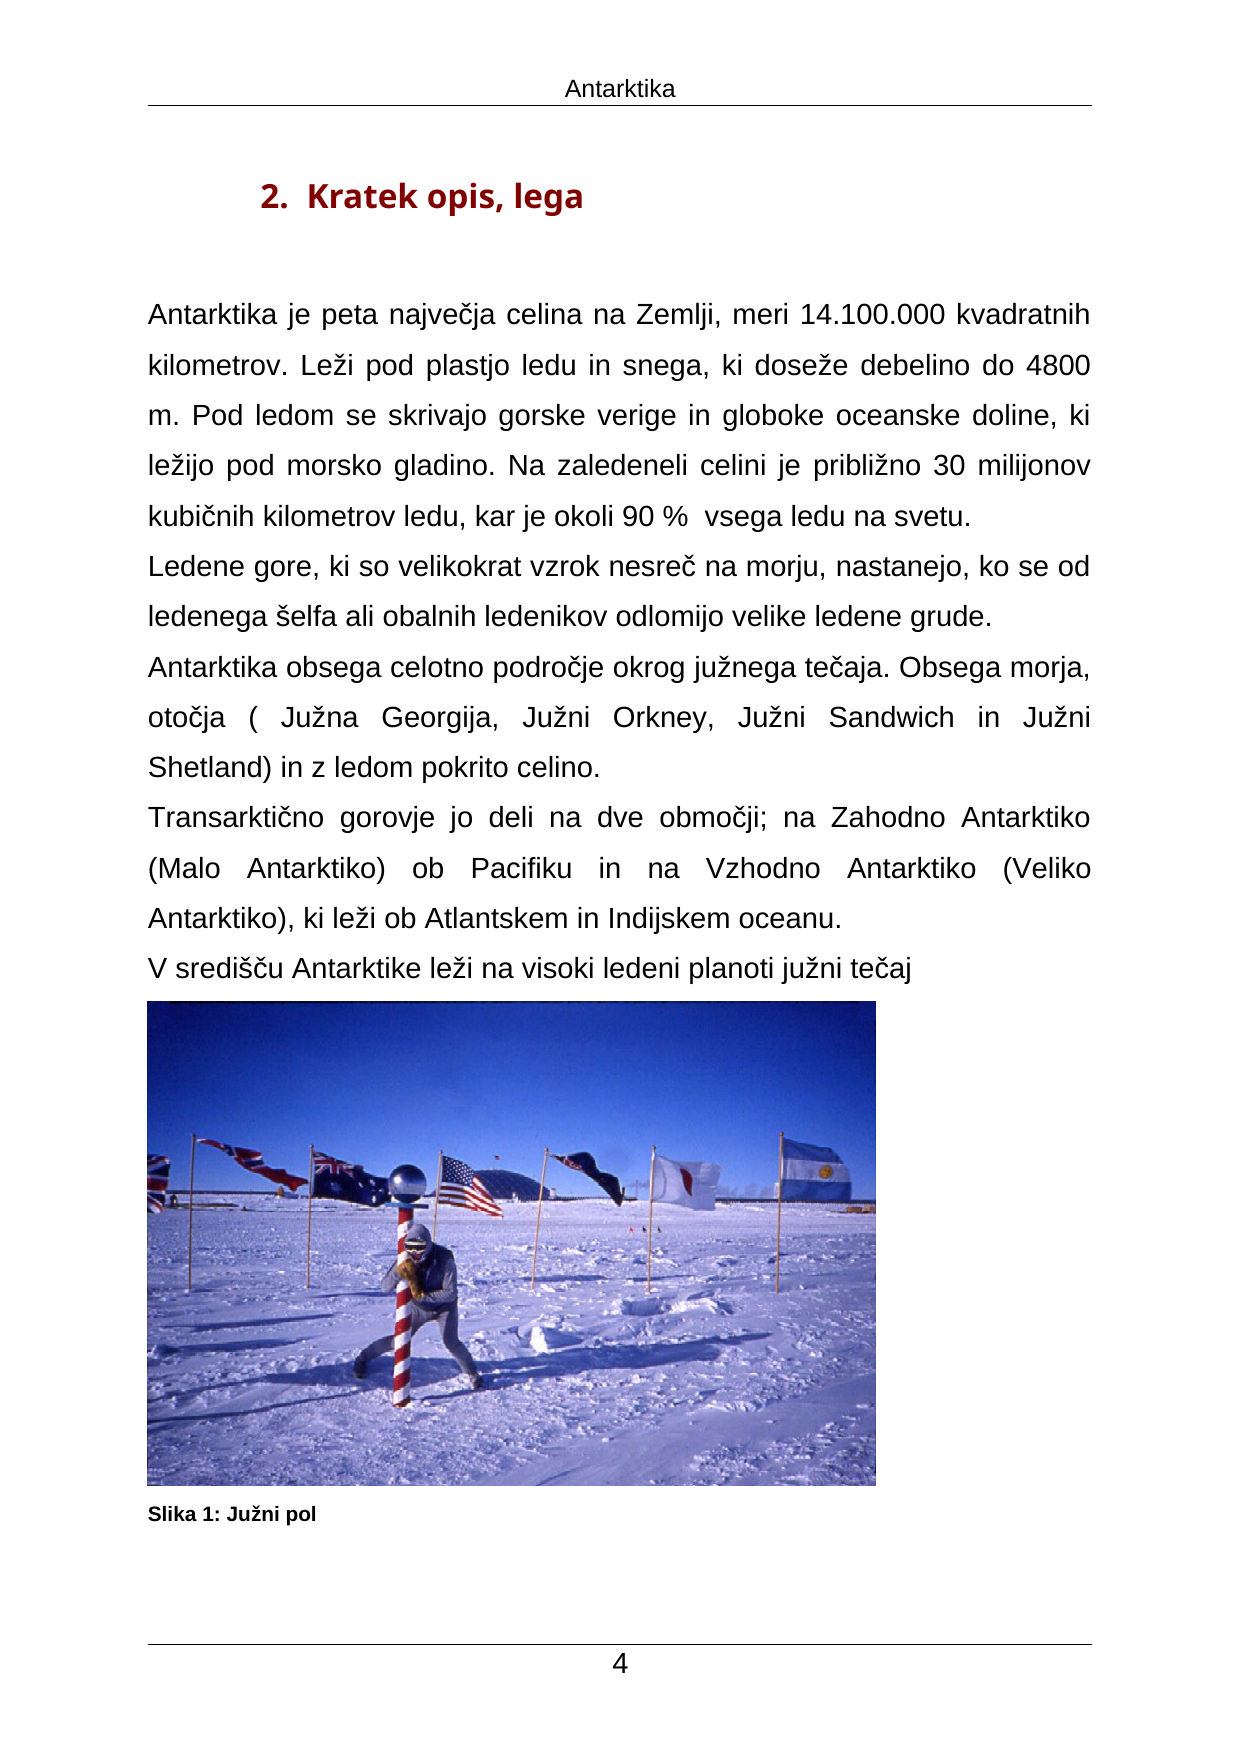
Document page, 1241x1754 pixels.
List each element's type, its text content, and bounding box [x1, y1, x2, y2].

text V središču Antarktike leži na visoki ledeni planoti južni tečaj [148, 951, 1092, 985]
subtitle Kratek opis, lega [260, 173, 1092, 218]
picture [147, 1001, 876, 1486]
text Slika 1: Južni pol [148, 1502, 1092, 1526]
text Transarktično gorovje jo deli na dve območji; na Zahodno Antarktiko (Malo Antarktiko) ob Pacifiku in na Vzhodno Antarktiko (Veliko Antarktiko), ki leži ob Atlantskem in Indijskem oceanu. [148, 801, 1092, 935]
text Ledene gore, ki so velikokrat vzrok nesreč na morju, nastanejo, ko se od ledenega šelfa ali obalnih ledenikov odlomijo velike ledene grude. [148, 549, 1092, 633]
text Antarktika obsega celotno področje okrog južnega tečaja. Obsega morja, otočja ( Južna Georgija, Južni Orkney, Južni Sandwich in Južni Shetland) in z ledom pokrito celino. [148, 649, 1092, 784]
text Antarktika je peta največja celina na Zemlji, meri 14.100.000 kvadratnih kilometrov. Leži pod plastjo ledu in snega, ki doseže debelino do 4800 m. Pod ledom se skrivajo gorske verige in globoke oceanske doline, ki ležijo pod morsko gladino. Na zaledeneli celini je približno 30 milijonov kubičnih kilometrov ledu, kar je okoli 90 % vsega ledu na svetu. [148, 297, 1092, 532]
